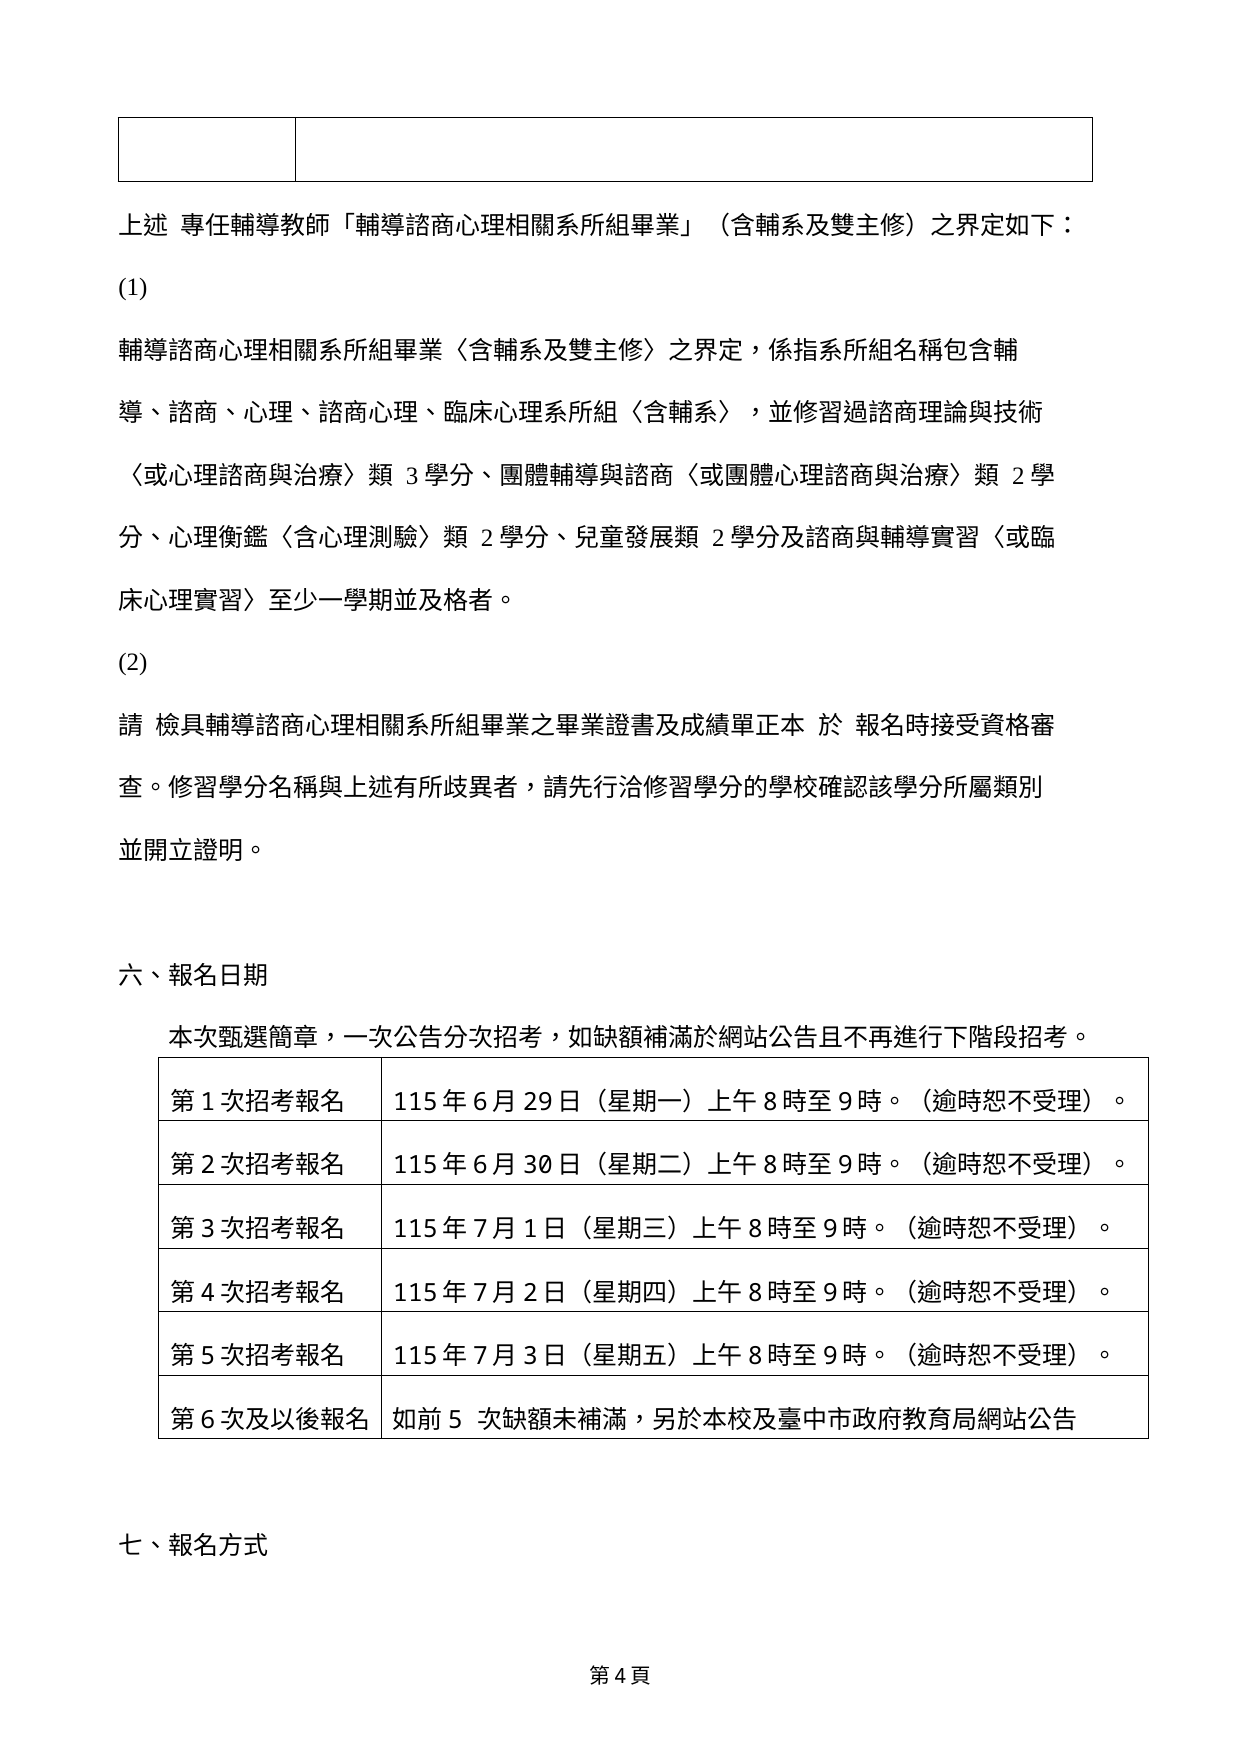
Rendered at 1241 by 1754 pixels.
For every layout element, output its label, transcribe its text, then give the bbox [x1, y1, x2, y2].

table_cell 115年7月2日（星期四）上午8時至9時。（逾時恕不受理）。 [382, 1249, 1148, 1311]
text (1) [118, 244, 1122, 307]
text 輔導諮商心理相關系所組畢業〈含輔系及雙主修〉之界定，係指系所組名稱包含輔 [118, 307, 1122, 369]
table_cell 115年6月30日（星期二）上午8時至9時。（逾時恕不受理）。 [382, 1121, 1148, 1184]
table_header 115年6月29日（星期一）上午8時至9時。（逾時恕不受理）。 [382, 1058, 1148, 1120]
text (2) [118, 619, 1122, 682]
text 〈或心理諮商與治療〉類 3 學分、團體輔導與諮商〈或團體心理諮商與治療〉類 2 學 [118, 432, 1122, 494]
table_cell 第5次招考報名 [159, 1312, 381, 1374]
table_header 第1次招考報名 [159, 1058, 381, 1120]
text 分、心理衡鑑〈含心理測驗〉類 2 學分、兒童發展類 2 學分及諮商與輔導實習〈或臨 [118, 494, 1122, 557]
text 六、報名日期 本次甄選簡章，一次公告分次招考，如缺額補滿於網站公告且不再進行下階段招考。 [118, 932, 1122, 1057]
table_cell [296, 118, 1092, 181]
table_cell 115年7月1日（星期三）上午8時至9時。（逾時恕不受理）。 [382, 1185, 1148, 1247]
text 上述 專任輔導教師「輔導諮商心理相關系所組畢業」（含輔系及雙主修）之界定如下： [118, 182, 1122, 244]
table_cell 第4次招考報名 [159, 1249, 381, 1311]
text 查。修習學分名稱與上述有所歧異者，請先行洽修習學分的學校確認該學分所屬類別 [118, 744, 1122, 807]
table_cell 115年7月3日（星期五）上午8時至9時。（逾時恕不受理）。 [382, 1312, 1148, 1374]
text 七、報名方式 [118, 1502, 1122, 1564]
table_cell 第3次招考報名 [159, 1185, 381, 1247]
text 床心理實習〉至少一學期並及格者。 [118, 557, 1122, 619]
table_cell 第2次招考報名 [159, 1121, 381, 1184]
table_cell 第6次及以後報名 [159, 1376, 381, 1438]
text 導、諮商、心理、諮商心理、臨床心理系所組〈含輔系〉，並修習過諮商理論與技術 [118, 369, 1122, 432]
text 請 檢具輔導諮商心理相關系所組畢業之畢業證書及成績單正本 於 報名時接受資格審 [118, 682, 1122, 744]
text 並開立證明。 [118, 807, 1122, 869]
table_cell 如前5 次缺額未補滿，另於本校及臺中市政府教育局網站公告 [382, 1376, 1148, 1438]
table_cell [119, 118, 295, 181]
